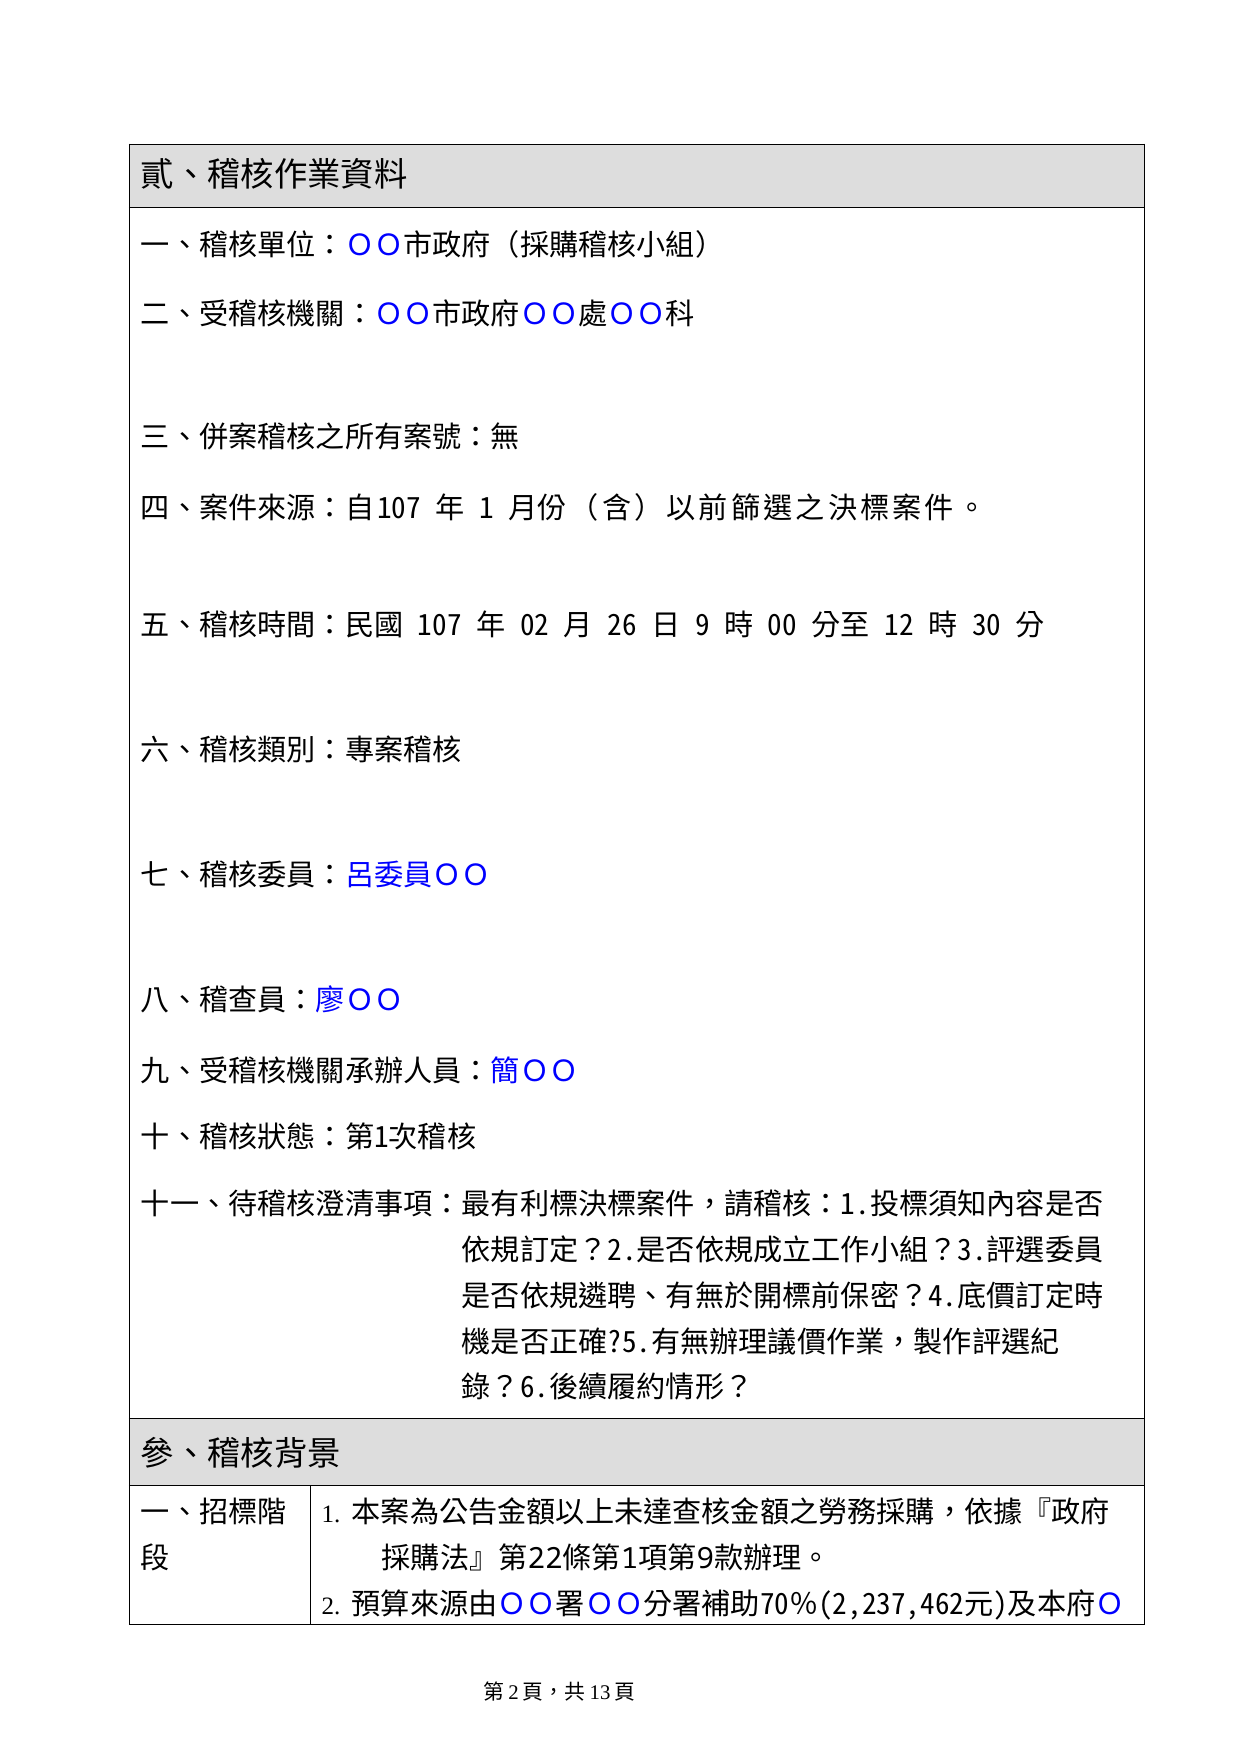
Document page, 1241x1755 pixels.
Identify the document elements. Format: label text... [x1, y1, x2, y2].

table_cell 一、稽核單位：ＯＯ市政府（採購稽核小組） 二、受稽核機關：ＯＯ市政府ＯＯ處ＯＯ科 三、併案稽核之所有案號：無 四、案件來源：自107 年 1 月份（含）以前篩選之決標案件。 五、稽核時間：民國 107 年 02 月 26 日 9 時 00 分至 12 時 30 分 六、稽核類別：專案稽核 七、稽核委員：呂委員ＯＯ 八、稽查員：廖ＯＯ 九、受稽核機關承辦人員：簡ＯＯ 十、稽核狀態：第1次稽核 十一、待稽核澄清事項：最有利標決標案件，請稽核：1.投標須知內容是否依規訂定？2.是否依規成立工作小組？3.評選委員是否依規遴聘、有無於開標前保密？4.底價訂定時機是否正確?5.有無辦理議價作業，製作評選紀錄？6.後續履約情形？ [130, 208, 1144, 1417]
table_cell 本案為公告金額以上未達查核金額之勞務採購，依據『政府採購法』第22條第1項第9款辦理。 預算來源由ＯＯ署ＯＯ分署補助70％(2,237,462元)及本府ＯＯ基金項下支應。 決標方式：非複數決標，有訂底價，準用最有利標得標。 招標狀態：第1次。 履約期限：107/12/31。 保留未來增購權利：是(後續擴充期間：至108年12月31日，金額為新台幣3,196,375元整)。 押標金：無。 廠商資格：財團法人、社團法人、公私立學校、醫療機構 有檢附「本府暨所屬機關學校勞務採購作業程序自主檢查表」及「最有利標作業自我檢核表」，惟未依採購階段檢核填列。 [311, 1486, 1144, 1624]
table_cell 參、稽核背景 [130, 1419, 1144, 1485]
table_cell 一、招標階段 [130, 1486, 310, 1624]
table_header 貳、稽核作業資料 [130, 145, 1144, 207]
